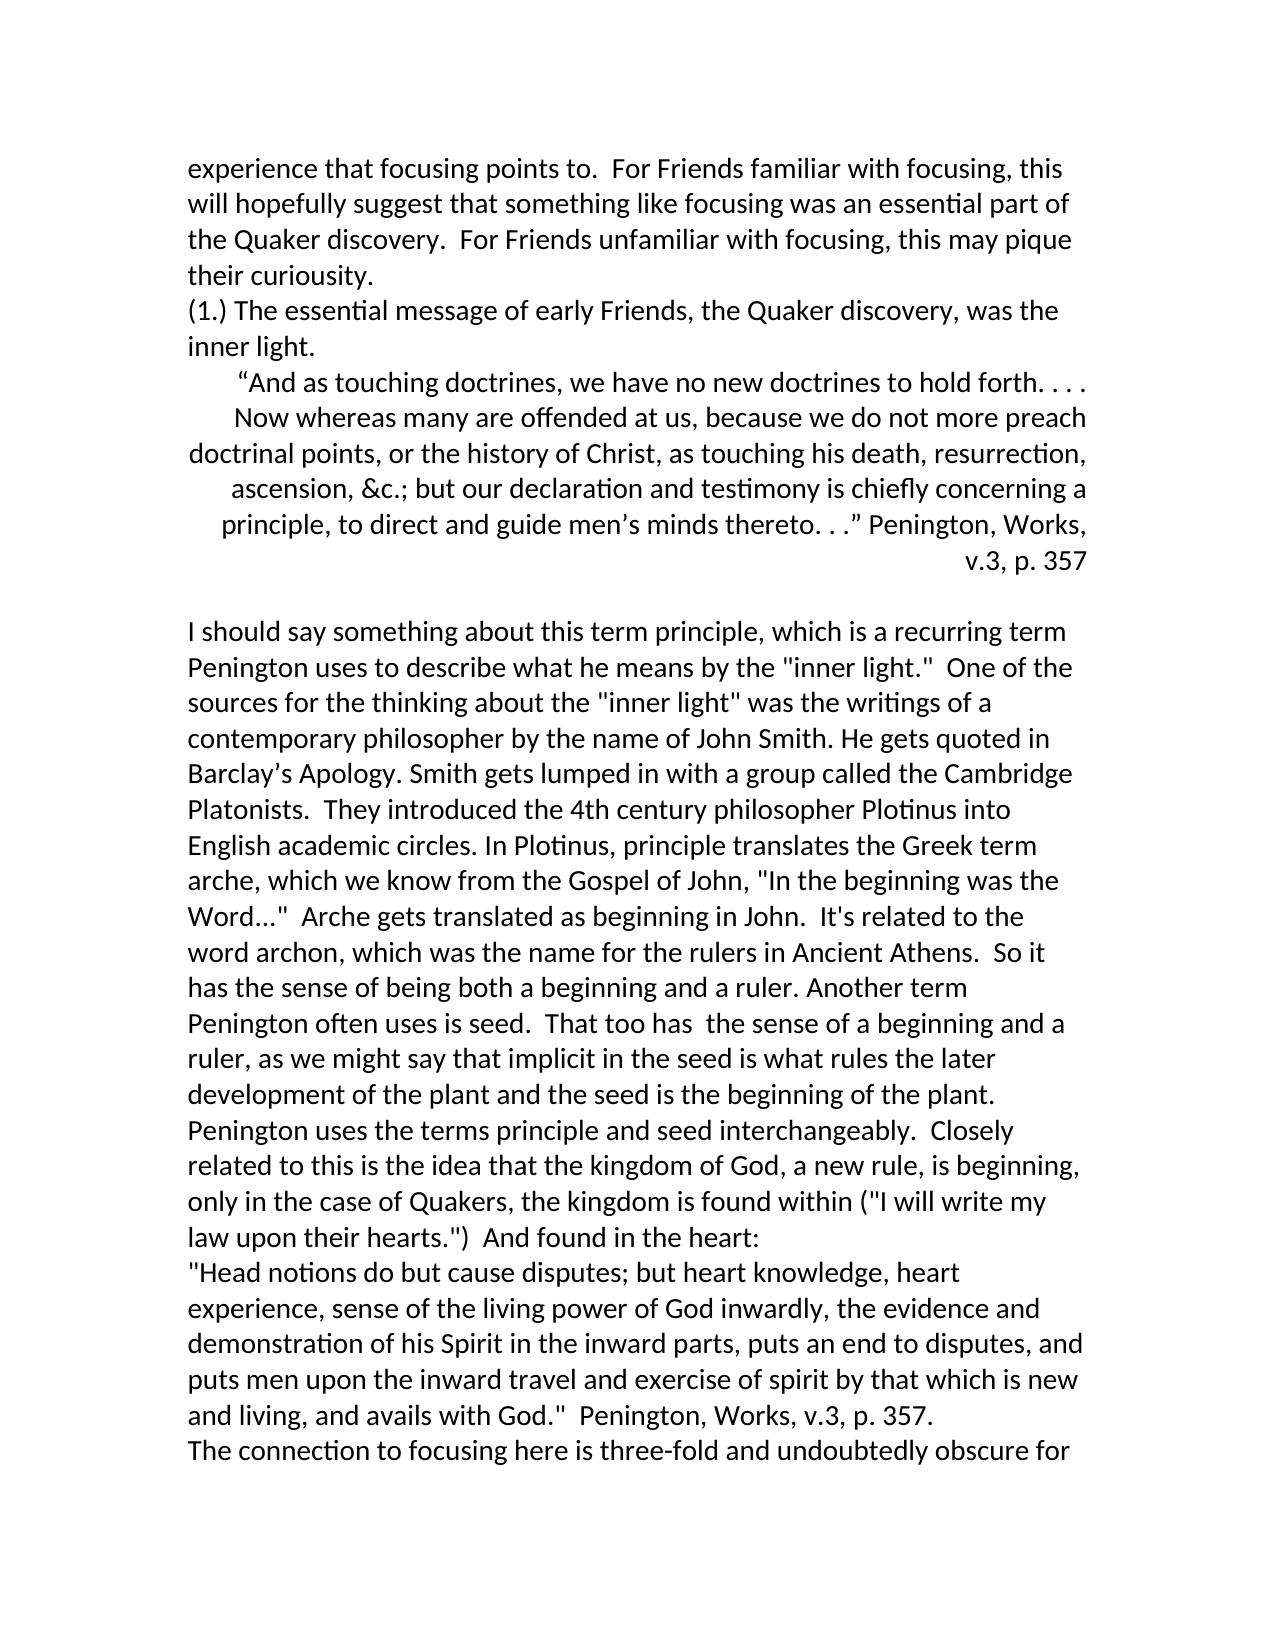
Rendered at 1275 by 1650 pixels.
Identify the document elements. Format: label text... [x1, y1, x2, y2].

text "Head notions do but cause disputes; but heart knowledge, heart experience, sense of the living power of God inwardly, the evidence and demonstration of his Spirit in the inward parts, puts an end to disputes, and puts men upon the inward travel and exercise of spirit by that which is new and living, and avails with God." Penington, Works, v.3, p. 357. [187, 1254, 1087, 1432]
text (1.) The essential message of early Friends, the Quaker discovery, was the inner light. [187, 292, 1087, 364]
text I should say something about this term principle, which is a recurring term Penington uses to describe what he means by the "inner light." One of the sources for the thinking about the "inner light" was the writings of a contemporary philosopher by the name of John Smith. He gets quoted in Barclay’s Apology. Smith gets lumped in with a group called the Cambridge Platonists. They introduced the 4th century philosopher Plotinus into English academic circles. In Plotinus, principle translates the Greek term arche, which we know from the Gospel of John, "In the beginning was the Word..." Arche gets translated as beginning in John. It's related to the word archon, which was the name for the rulers in Ancient Athens. So it has the sense of being both a beginning and a ruler. Another term Penington often uses is seed. That too has the sense of a beginning and a ruler, as we might say that implicit in the seed is what rules the later development of the plant and the seed is the beginning of the plant. Penington uses the terms principle and seed interchangeably. Closely related to this is the idea that the kingdom of God, a new rule, is beginning, only in the case of Quakers, the kingdom is found within ("I will write my law upon their hearts.") And found in the heart: [187, 613, 1087, 1254]
text The connection to focusing here is three-fold and undoubtedly obscure for [187, 1432, 1087, 1468]
text “And as touching doctrines, we have no new doctrines to hold forth. . . . Now whereas many are offended at us, because we do not more preach doctrinal points, or the history of Christ, as touching his death, resurrection, ascension, &c.; but our declaration and testimony is chiefly concerning a principle, to direct and guide men’s minds thereto. . .” Penington, Works, v.3, p. 357 [187, 364, 1087, 577]
text experience that focusing points to. For Friends familiar with focusing, this will hopefully suggest that something like focusing was an essential part of the Quaker discovery. For Friends unfamiliar with focusing, this may pique their curiousity. [187, 150, 1087, 292]
